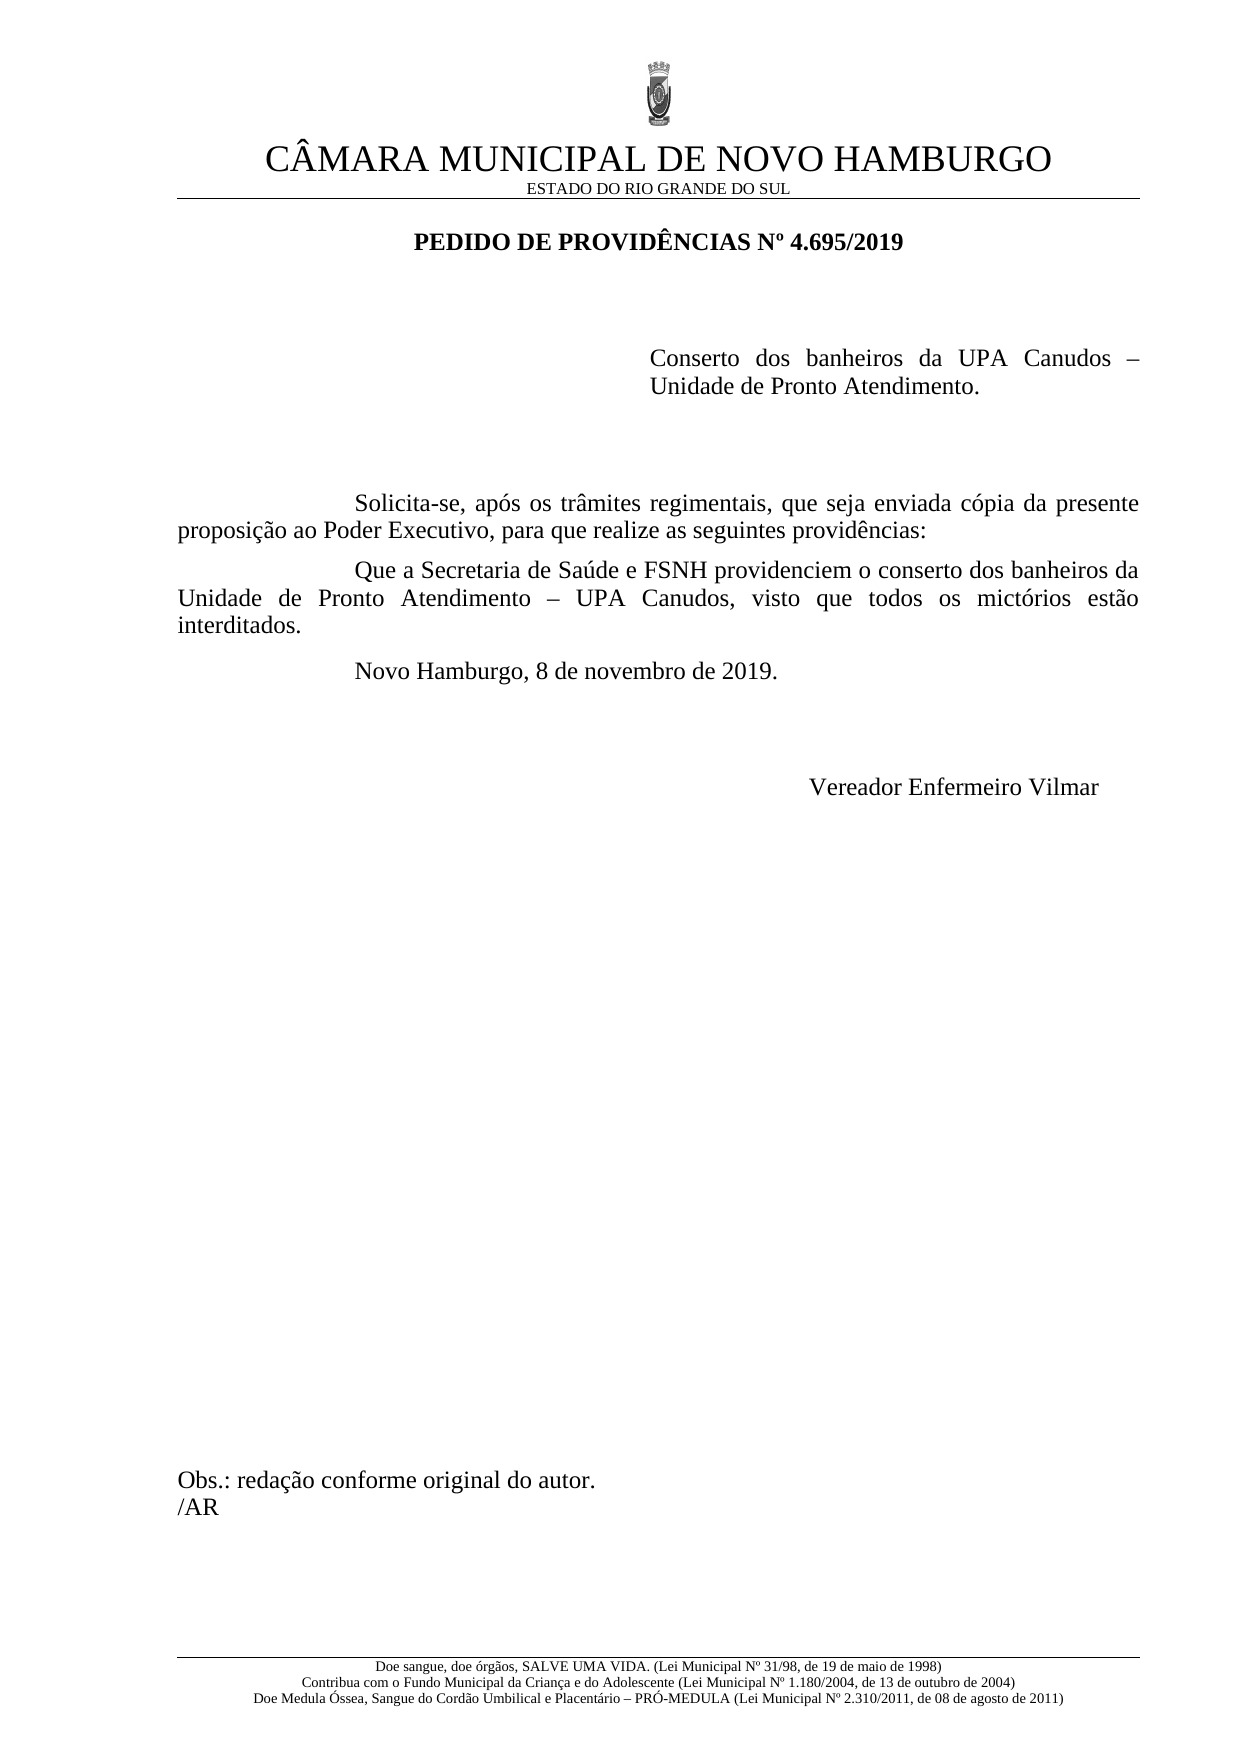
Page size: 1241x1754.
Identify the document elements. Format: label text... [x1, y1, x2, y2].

text Novo Hamburgo, 8 de novembro de 2019. [177, 657, 1140, 684]
text Conserto dos banheiros da UPA Canudos – Unidade de Pronto Atendimento. [649, 344, 1140, 400]
text Obs.: redação conforme original do autor. [177, 1466, 1140, 1493]
text /AR [177, 1493, 1140, 1521]
text PEDIDO DE PROVIDÊNCIAS Nº 4.695/2019 [177, 228, 1140, 256]
text Que a Secretaria de Saúde e FSNH providenciem o conserto dos banheiros da Unidade de Pronto Atendimento – UPA Canudos, visto que todos os mictórios estão interditados. [177, 556, 1140, 639]
text Vereador Enfermeiro Vilmar [768, 773, 1140, 801]
text Solicita-se, após os trâmites regimentais, que seja enviada cópia da presente proposição ao Poder Executivo, para que realize as seguintes providências: [177, 489, 1140, 544]
